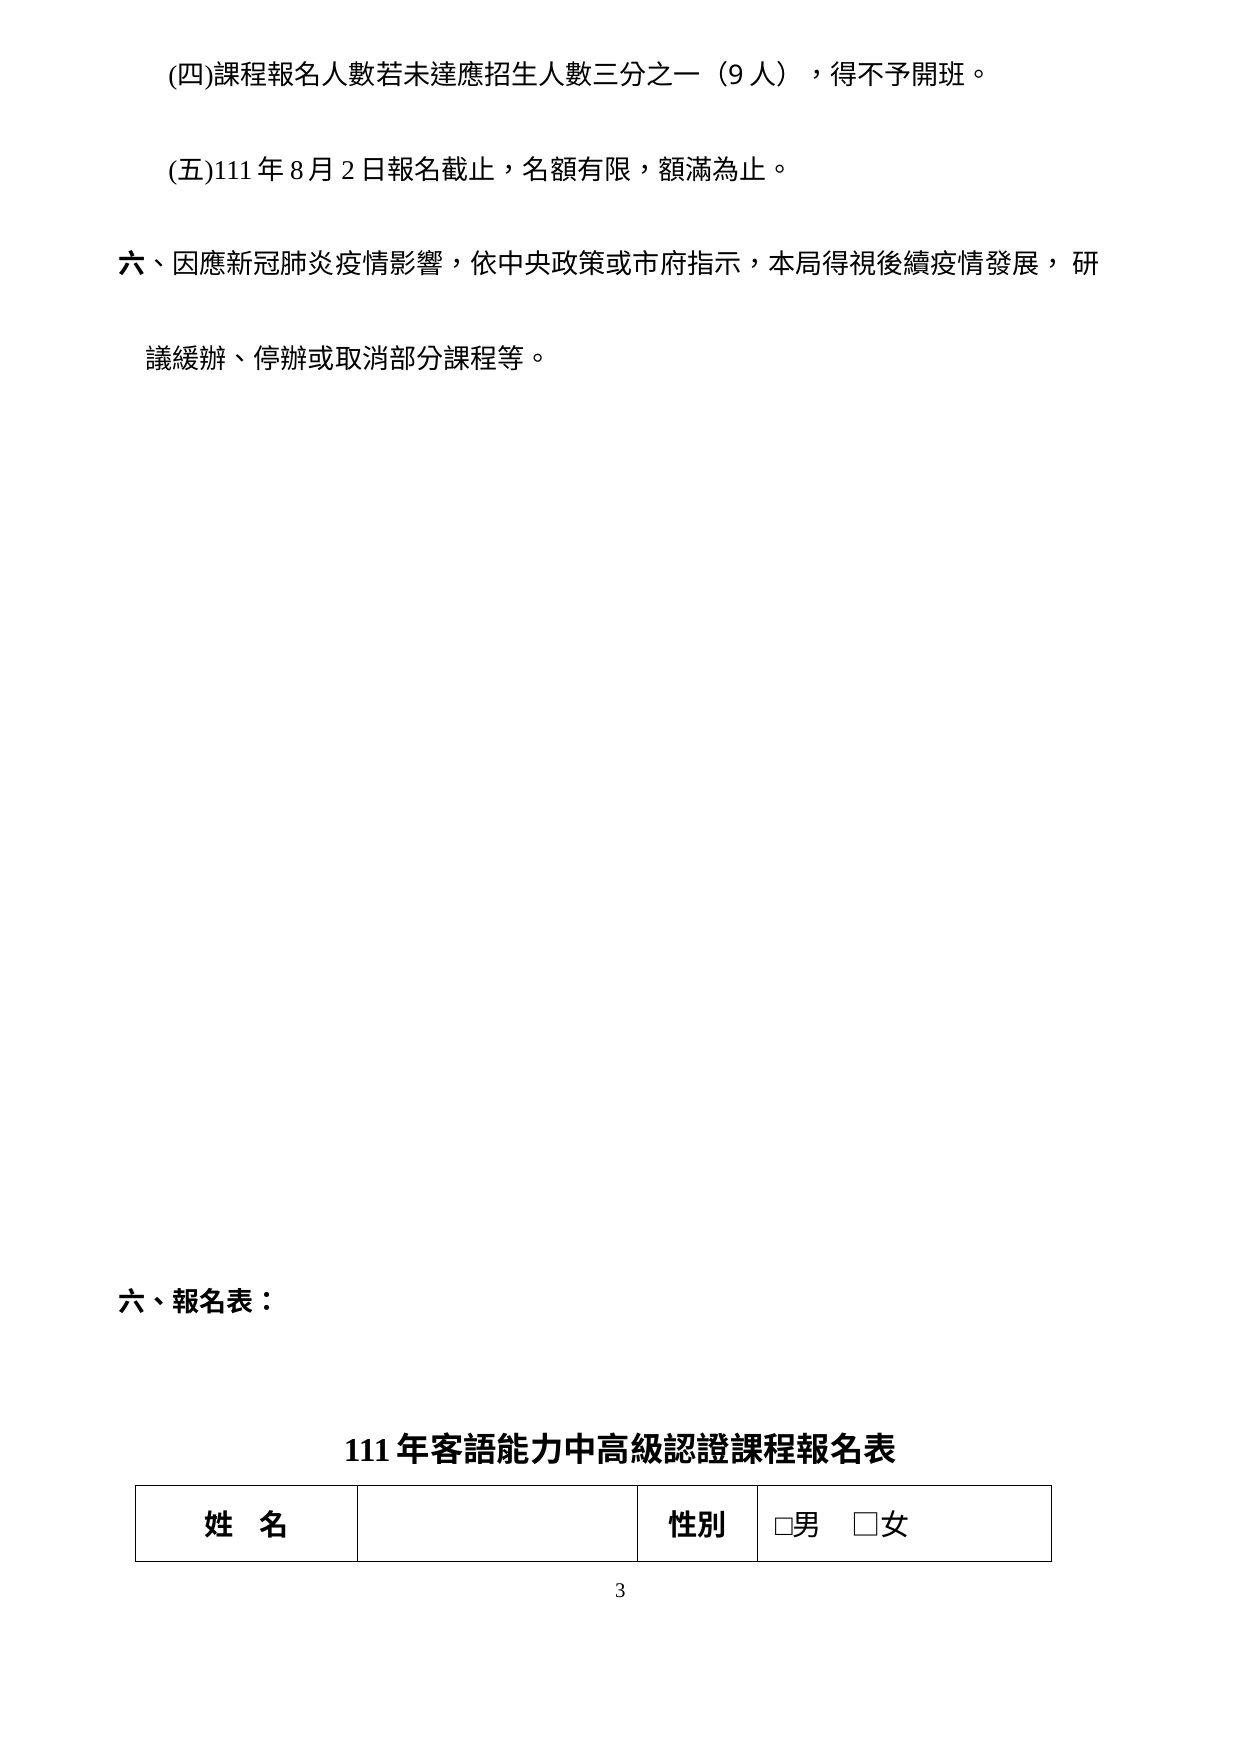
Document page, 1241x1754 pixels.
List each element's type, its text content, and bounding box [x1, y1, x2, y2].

text 111年客語能力中高級認證課程報名表 [118, 1409, 1122, 1484]
table_header 性別 [638, 1486, 757, 1561]
table_header 姓 名 [136, 1486, 357, 1561]
table_header □男 □女 [758, 1486, 1051, 1561]
text 六、報名表： [118, 1262, 1122, 1337]
text 六、因應新冠肺炎疫情影響，依中央政策或市府指示，本局得視後續疫情發展， 研 [118, 224, 1122, 299]
text (五)111年8月2日報名截止，名額有限，額滿為止。 [168, 130, 1122, 205]
text 議緩辦、停辦或取消部分課程等。 [118, 319, 1122, 394]
text (四)課程報名人數若未達應招生人數三分之一（9人），得不予開班。 [168, 35, 1122, 110]
table_header [358, 1486, 637, 1561]
